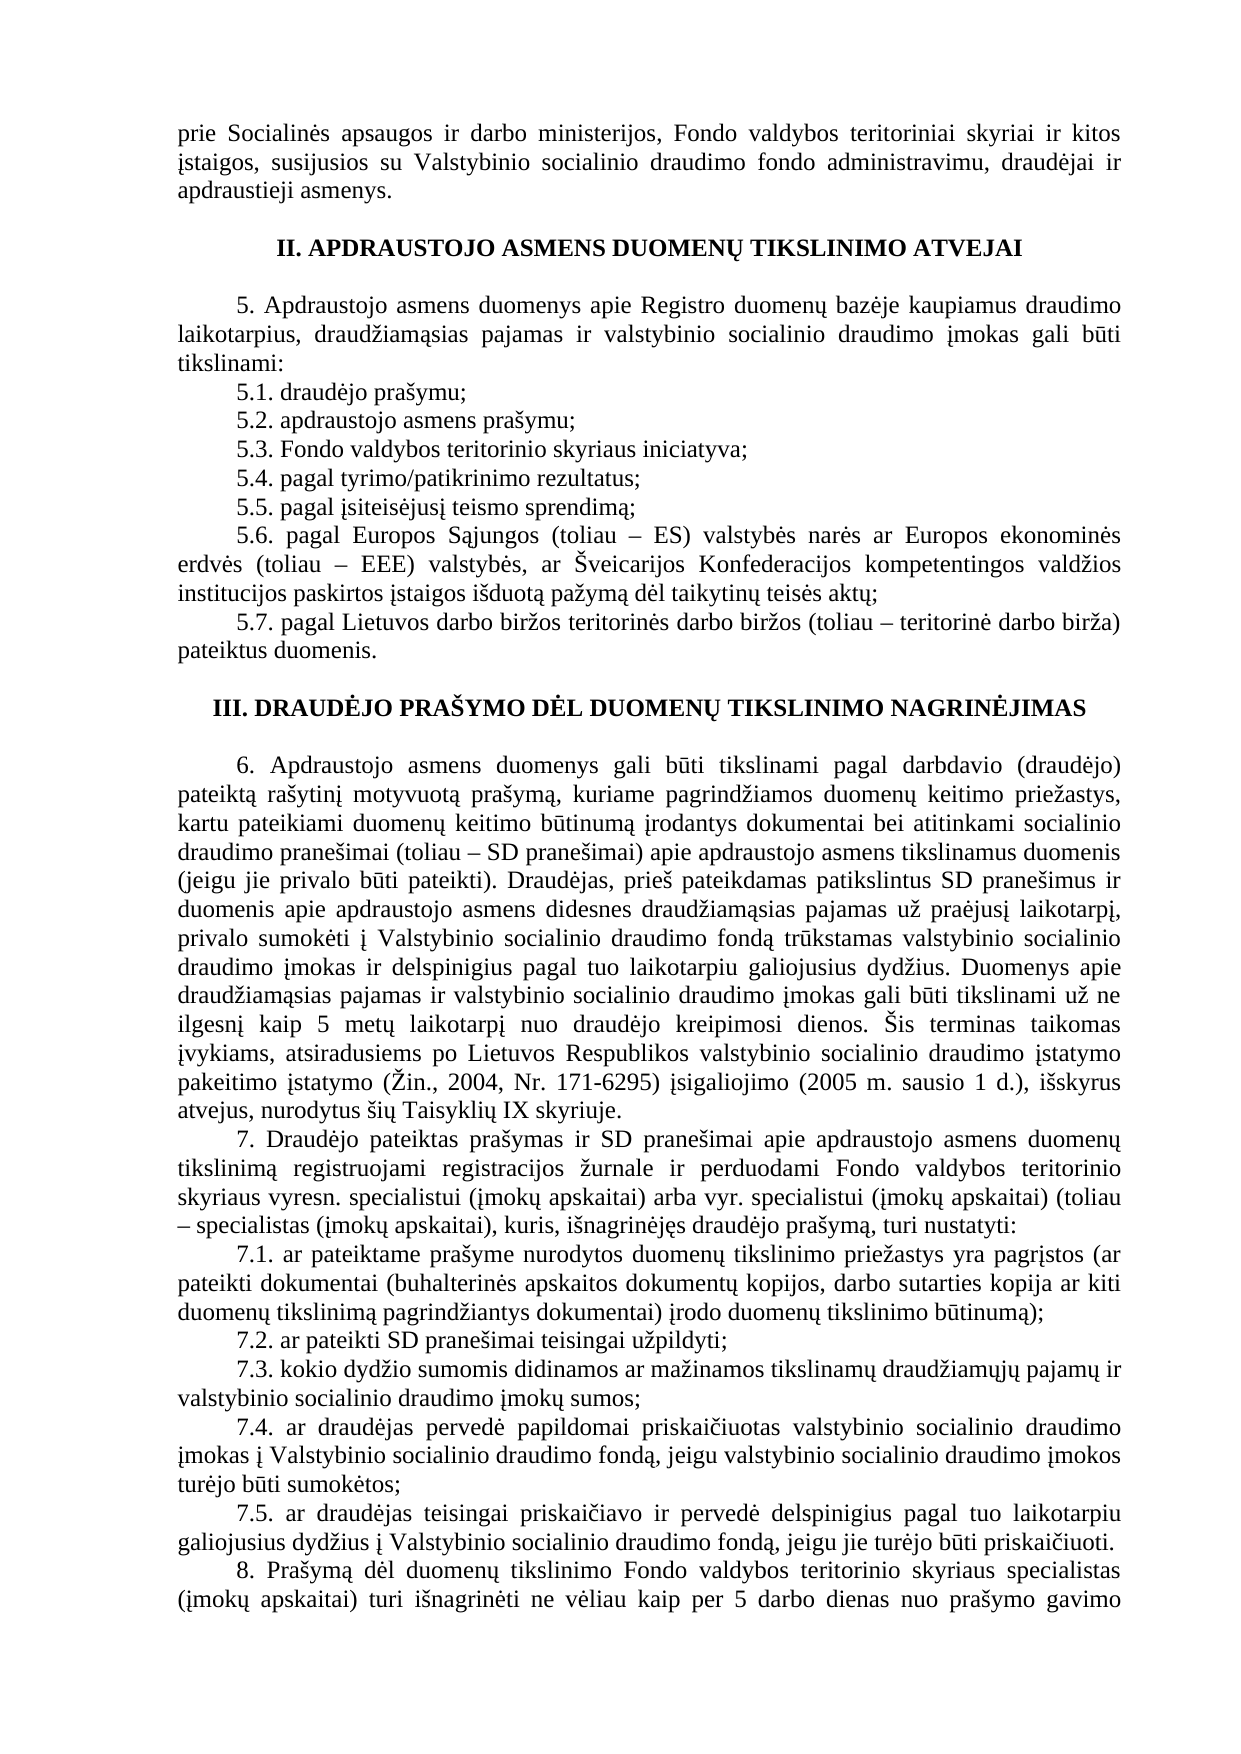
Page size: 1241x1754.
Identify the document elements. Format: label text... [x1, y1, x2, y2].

text 7.1. ar pateiktame prašyme nurodytos duomenų tikslinimo priežastys yra pagrįstos (ar pateikti dokumentai (buhalterinės apskaitos dokumentų kopijos, darbo sutarties kopija ar kiti duomenų tikslinimą pagrindžiantys dokumentai) įrodo duomenų tikslinimo būtinumą); [177, 1239, 1122, 1326]
text 7.4. ar draudėjas pervedė papildomai priskaičiuotas valstybinio socialinio draudimo įmokas į Valstybinio socialinio draudimo fondą, jeigu valstybinio socialinio draudimo įmokos turėjo būti sumokėtos; [177, 1412, 1122, 1498]
text 8. Prašymą dėl duomenų tikslinimo Fondo valdybos teritorinio skyriaus specialistas (įmokų apskaitai) turi išnagrinėti ne vėliau kaip per 5 darbo dienas nuo prašymo gavimo [177, 1556, 1122, 1613]
text II. APDRAUSTOJO ASMENS DUOMENŲ TIKSLINIMO ATVEJAI [177, 233, 1122, 262]
text 7. Draudėjo pateiktas prašymas ir SD pranešimai apie apdraustojo asmens duomenų tikslinimą registruojami registracijos žurnale ir perduodami Fondo valdybos teritorinio skyriaus vyresn. specialistui (įmokų apskaitai) arba vyr. specialistui (įmokų apskaitai) (toliau – specialistas (įmokų apskaitai), kuris, išnagrinėjęs draudėjo prašymą, turi nustatyti: [177, 1124, 1122, 1239]
text 5.6. pagal Europos Sąjungos (toliau – ES) valstybės narės ar Europos ekonominės erdvės (toliau – EEE) valstybės, ar Šveicarijos Konfederacijos kompetentingos valdžios institucijos paskirtos įstaigos išduotą pažymą dėl taikytinų teisės aktų; [177, 521, 1122, 607]
text 5.4. pagal tyrimo/patikrinimo rezultatus; [177, 463, 1122, 492]
text 5.1. draudėjo prašymu; [177, 377, 1122, 406]
text 5.2. apdraustojo asmens prašymu; [177, 406, 1122, 434]
text 5.3. Fondo valdybos teritorinio skyriaus iniciatyva; [177, 434, 1122, 463]
text 6. Apdraustojo asmens duomenys gali būti tikslinami pagal darbdavio (draudėjo) pateiktą rašytinį motyvuotą prašymą, kuriame pagrindžiamos duomenų keitimo priežastys, kartu pateikiami duomenų keitimo būtinumą įrodantys dokumentai bei atitinkami socialinio draudimo pranešimai (toliau – SD pranešimai) apie apdraustojo asmens tikslinamus duomenis (jeigu jie privalo būti pateikti). Draudėjas, prieš pateikdamas patikslintus SD pranešimus ir duomenis apie apdraustojo asmens didesnes draudžiamąsias pajamas už praėjusį laikotarpį, privalo sumokėti į Valstybinio socialinio draudimo fondą trūkstamas valstybinio socialinio draudimo įmokas ir delspinigius pagal tuo laikotarpiu galiojusius dydžius. Duomenys apie draudžiamąsias pajamas ir valstybinio socialinio draudimo įmokas gali būti tikslinami už ne ilgesnį kaip 5 metų laikotarpį nuo draudėjo kreipimosi dienos. Šis terminas taikomas įvykiams, atsiradusiems po Lietuvos Respublikos valstybinio socialinio draudimo įstatymo pakeitimo įstatymo (Žin., 2004, Nr. 171-6295) įsigaliojimo (2005 m. sausio 1 d.), išskyrus atvejus, nurodytus šių Taisyklių IX skyriuje. [177, 751, 1122, 1124]
text 7.2. ar pateikti SD pranešimai teisingai užpildyti; [177, 1326, 1122, 1354]
text III. DRAUDĖJO PRAŠYMO DĖL DUOMENŲ TIKSLINIMO NAGRINĖJIMAS [177, 693, 1122, 722]
text 5.7. pagal Lietuvos darbo biržos teritorinės darbo biržos (toliau – teritorinė darbo birža) pateiktus duomenis. [177, 607, 1122, 664]
text 7.5. ar draudėjas teisingai priskaičiavo ir pervedė delspinigius pagal tuo laikotarpiu galiojusius dydžius į Valstybinio socialinio draudimo fondą, jeigu jie turėjo būti priskaičiuoti. [177, 1498, 1122, 1556]
text 7.3. kokio dydžio sumomis didinamos ar mažinamos tikslinamų draudžiamųjų pajamų ir valstybinio socialinio draudimo įmokų sumos; [177, 1354, 1122, 1412]
text 5. Apdraustojo asmens duomenys apie Registro duomenų bazėje kaupiamus draudimo laikotarpius, draudžiamąsias pajamas ir valstybinio socialinio draudimo įmokas gali būti tikslinami: [177, 291, 1122, 377]
text 5.5. pagal įsiteisėjusį teismo sprendimą; [177, 492, 1122, 521]
text prie Socialinės apsaugos ir darbo ministerijos, Fondo valdybos teritoriniai skyriai ir kitos įstaigos, susijusios su Valstybinio socialinio draudimo fondo administravimu, draudėjai ir apdraustieji asmenys. [177, 118, 1122, 204]
